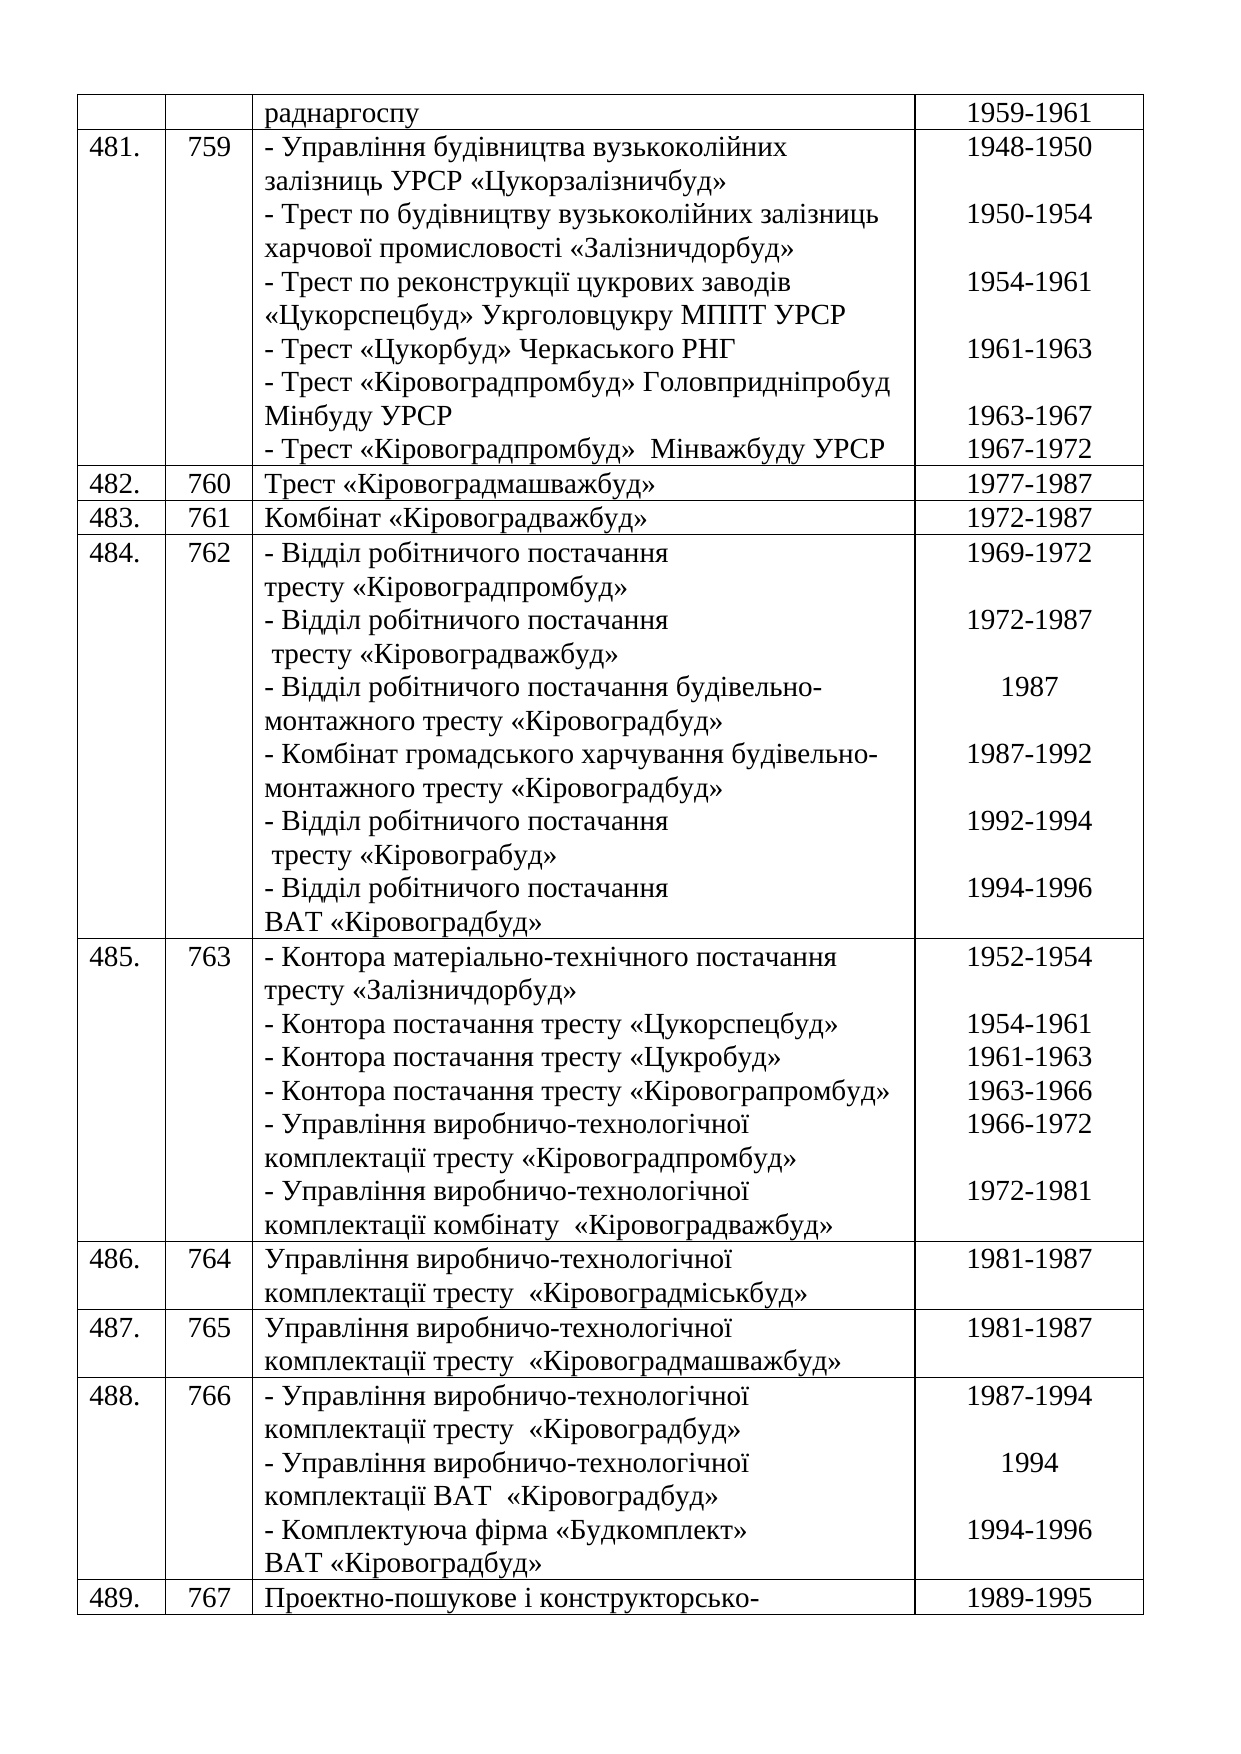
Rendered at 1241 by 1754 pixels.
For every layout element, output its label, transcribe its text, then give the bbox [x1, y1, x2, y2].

table_cell 761 [166, 501, 252, 534]
table_cell 763 [166, 939, 252, 1241]
table_cell 764 [166, 1242, 252, 1309]
table_cell [78, 95, 165, 128]
table_cell Комбінат «Кіровоградважбуд» [253, 501, 914, 534]
table_cell 760 [166, 466, 252, 499]
table_cell Трест «Кіровоградмашважбуд» [253, 466, 914, 499]
table_cell 1981-1987 [916, 1310, 1143, 1377]
table_cell Управління виробничо-технологічної комплектації тресту «Кіровоградмашважбуд» [253, 1310, 914, 1377]
table_cell [78, 535, 165, 938]
table_cell Управління виробничо-технологічної комплектації тресту «Кіровоградміськбуд» [253, 1242, 914, 1309]
table_cell - Відділ робітничого постачання тресту «Кіровоградпромбуд» - Відділ робітничого постачання тресту «Кіровоградважбуд» - Відділ робітничого постачання будівельно-монтажного тресту «Кіровоградбуд» - Комбінат громадського харчування будівельно-монтажного тресту «Кіровоградбуд» - Відділ робітничого постачання тресту «Кіровограбуд» - Відділ робітничого постачання ВАТ «Кіровоградбуд» [253, 535, 914, 938]
table_cell [78, 1242, 165, 1309]
table_cell 1989-1995 [916, 1580, 1143, 1614]
table_cell [78, 130, 165, 465]
table_cell [78, 501, 165, 534]
table_cell - Управління будівництва вузькоколійних залізниць УРСР «Цукорзалізничбуд» - Трест по будівництву вузькоколійних залізниць харчової промисловості «Залізничдорбуд» - Трест по реконструкції цукрових заводів «Цукорспецбуд» Укрголовцукру МППТ УРСР - Трест «Цукорбуд» Черкаського РНГ - Трест «Кіровоградпромбуд» Головпридніпробуд Мінбуду УРСР - Трест «Кіровоградпромбуд» Мінважбуду УРСР [253, 130, 914, 465]
table_cell 767 [166, 1580, 252, 1614]
table_cell 1972-1987 [916, 501, 1143, 534]
table_cell 1981-1987 [916, 1242, 1143, 1309]
table_cell 759 [166, 130, 252, 465]
table_cell [78, 1378, 165, 1579]
table_cell 1959-1961 [916, 95, 1143, 128]
table_cell 1969-1972 1972-1987 1987 1987-1992 1992-1994 1994-1996 [916, 535, 1143, 938]
table_cell 765 [166, 1310, 252, 1377]
table_cell [78, 939, 165, 1241]
table_cell Проектно-пошукове і конструкторсько- [253, 1580, 914, 1614]
table_cell 1977-1987 [916, 466, 1143, 499]
table_cell - Контора матеріально-технічного постачання тресту «Залізничдорбуд» - Контора постачання тресту «Цукорспецбуд» - Контора постачання тресту «Цукробуд» - Контора постачання тресту «Кіровограпромбуд» - Управління виробничо-технологічної комплектації тресту «Кіровоградпромбуд» - Управління виробничо-технологічної комплектації комбінату «Кіровоградважбуд» [253, 939, 914, 1241]
table_cell 1952-1954 1954-1961 1961-1963 1963-1966 1966-1972 1972-1981 [916, 939, 1143, 1241]
table_cell [78, 1580, 165, 1614]
table_cell раднаргоспу [253, 95, 914, 128]
table_cell 1987-1994 1994 1994-1996 [916, 1378, 1143, 1579]
table_cell [78, 466, 165, 499]
table_cell - Управління виробничо-технологічної комплектації тресту «Кіровоградбуд» - Управління виробничо-технологічної комплектації ВАТ «Кіровоградбуд» - Комплектуюча фірма «Будкомплект» ВАТ «Кіровоградбуд» [253, 1378, 914, 1579]
table_cell 766 [166, 1378, 252, 1579]
table_cell [166, 95, 252, 128]
table_cell 1948-1950 1950-1954 1954-1961 1961-1963 1963-1967 1967-1972 [916, 130, 1143, 465]
table_cell 762 [166, 535, 252, 938]
table_cell [78, 1310, 165, 1377]
